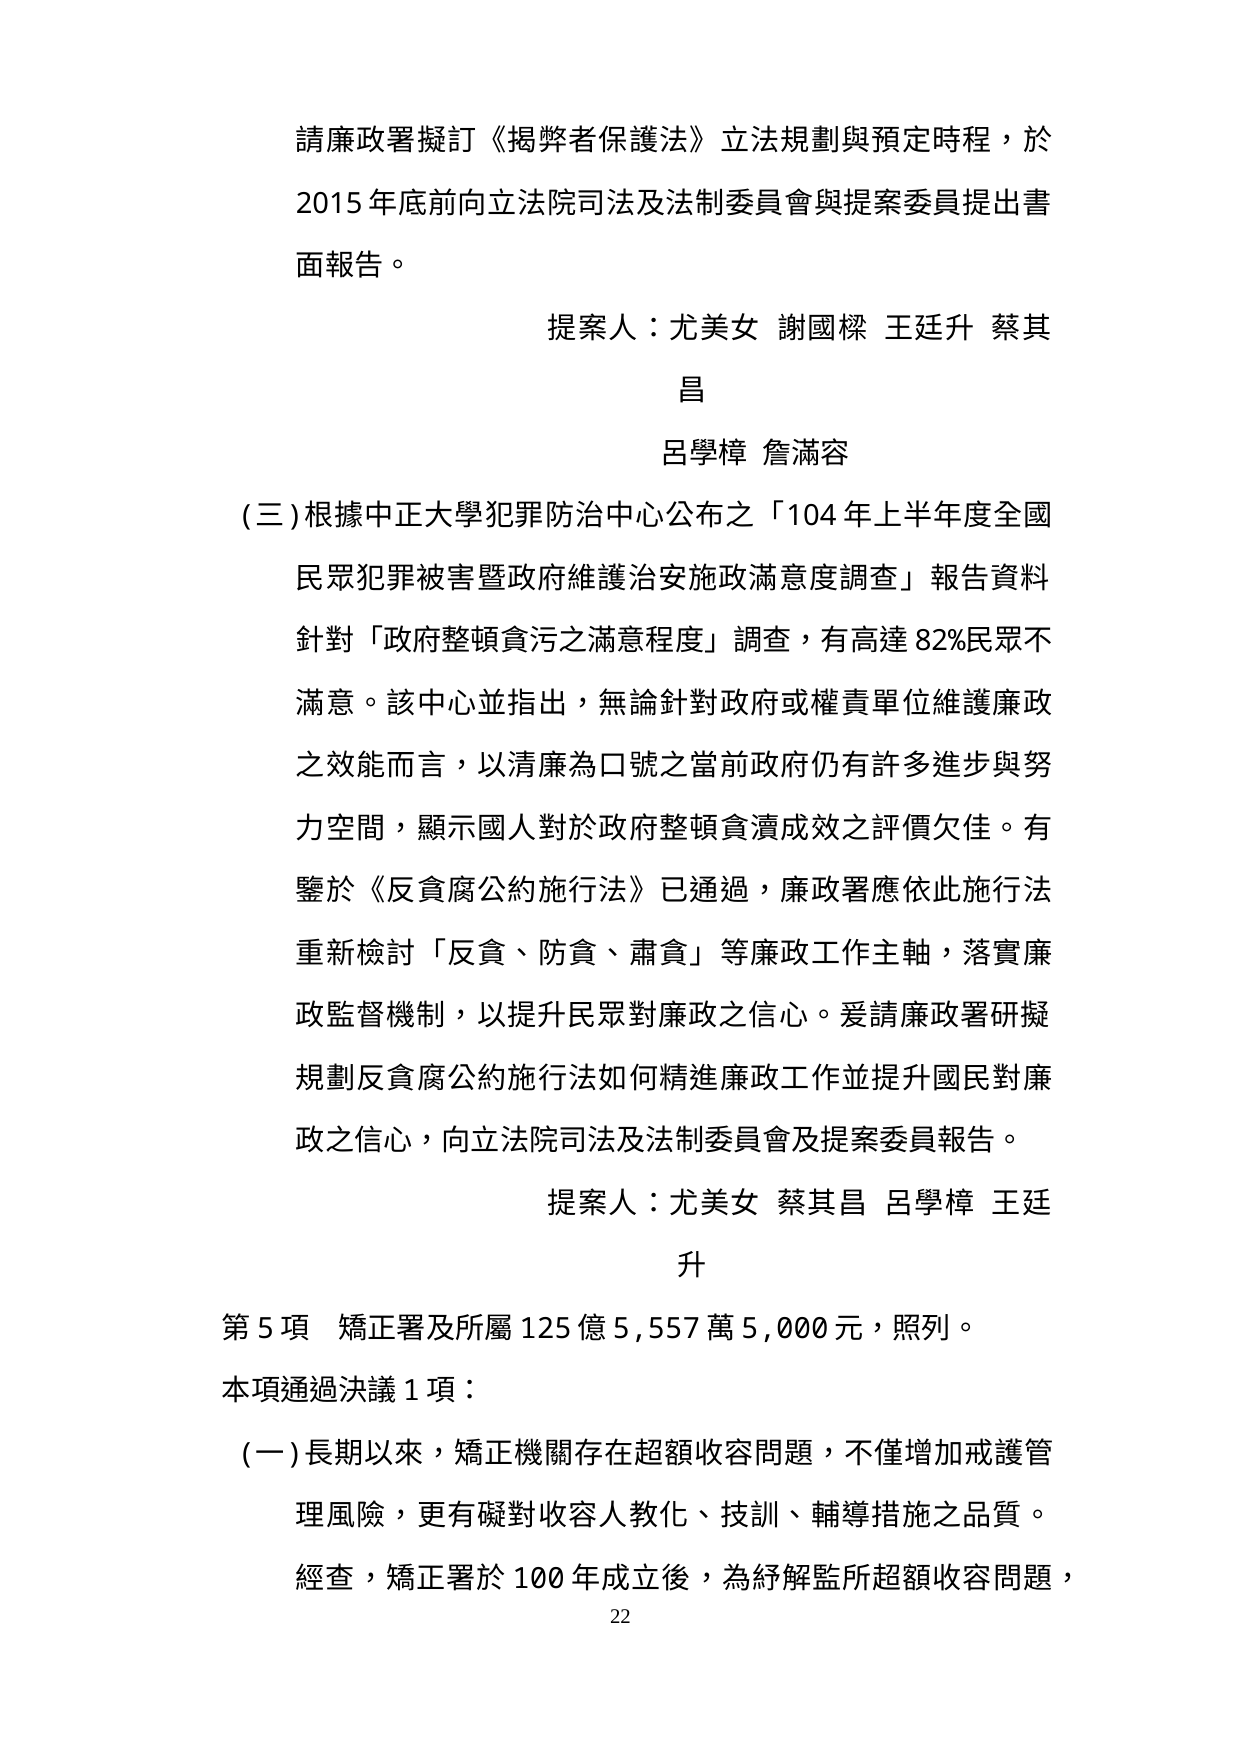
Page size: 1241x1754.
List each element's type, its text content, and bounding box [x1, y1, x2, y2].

text (一)長期以來，矯正機關存在超額收容問題，不僅增加戒護管理風險，更有礙對收容人教化、技訓、輔導措施之品質。經查，矯正署於100年成立後，為紓解監所超額收容問題，已研擬及規劃改善監所十年計畫。目前各矯正機關持續辦理中之監所改善計畫計有2項，為101年度起辦理之臺北監獄新(擴)建工程計畫及103年度起辦理之宜蘭監獄擴建工程計畫，分別預計於105年9月底及106年底完工。惟截至104年7月底止，臺北監獄新(擴)建工程計畫及宜蘭監獄擴建工程計畫之累計執行數各為1億0,672萬8,000元及747萬1,000元，整體執行率僅三成，進度明顯落後。為紓解矯正機關超額收容情形，要求矯正署立即檢討改進，並積極辦理改善監所計畫。 [237, 1409, 1053, 1596]
text 提案人：尤美女 謝國樑 王廷升 蔡其昌 [547, 284, 1053, 409]
text (三)根據中正大學犯罪防治中心公布之「104年上半年度全國民眾犯罪被害暨政府維護治安施政滿意度調查」報告資料，針對「政府整頓貪污之滿意程度」調查，有高達82%民眾不滿意。該中心並指出，無論針對政府或權責單位維護廉政之效能而言，以清廉為口號之當前政府仍有許多進步與努力空間，顯示國人對於政府整頓貪瀆成效之評價欠佳。有鑒於《反貪腐公約施行法》已通過，廉政署應依此施行法重新檢討「反貪、防貪、肅貪」等廉政工作主軸，落實廉政監督機制，以提升民眾對廉政之信心。爰請廉政署研擬、規劃反貪腐公約施行法如何精進廉政工作並提升國民對廉政之信心，向立法院司法及法制委員會及提案委員報告。 [237, 471, 1053, 1159]
text 請廉政署擬訂《揭弊者保護法》立法規劃與預定時程，於2015年底前向立法院司法及法制委員會與提案委員提出書面報告。 [237, 96, 1053, 284]
text 本項通過決議1項： [187, 1346, 1053, 1409]
text 第5項 矯正署及所屬125億5,557萬5,000元，照列。 [187, 1284, 1053, 1346]
text 提案人：尤美女 蔡其昌 呂學樟 王廷升 [547, 1159, 1053, 1284]
text 呂學樟 詹滿容 [660, 409, 1053, 471]
